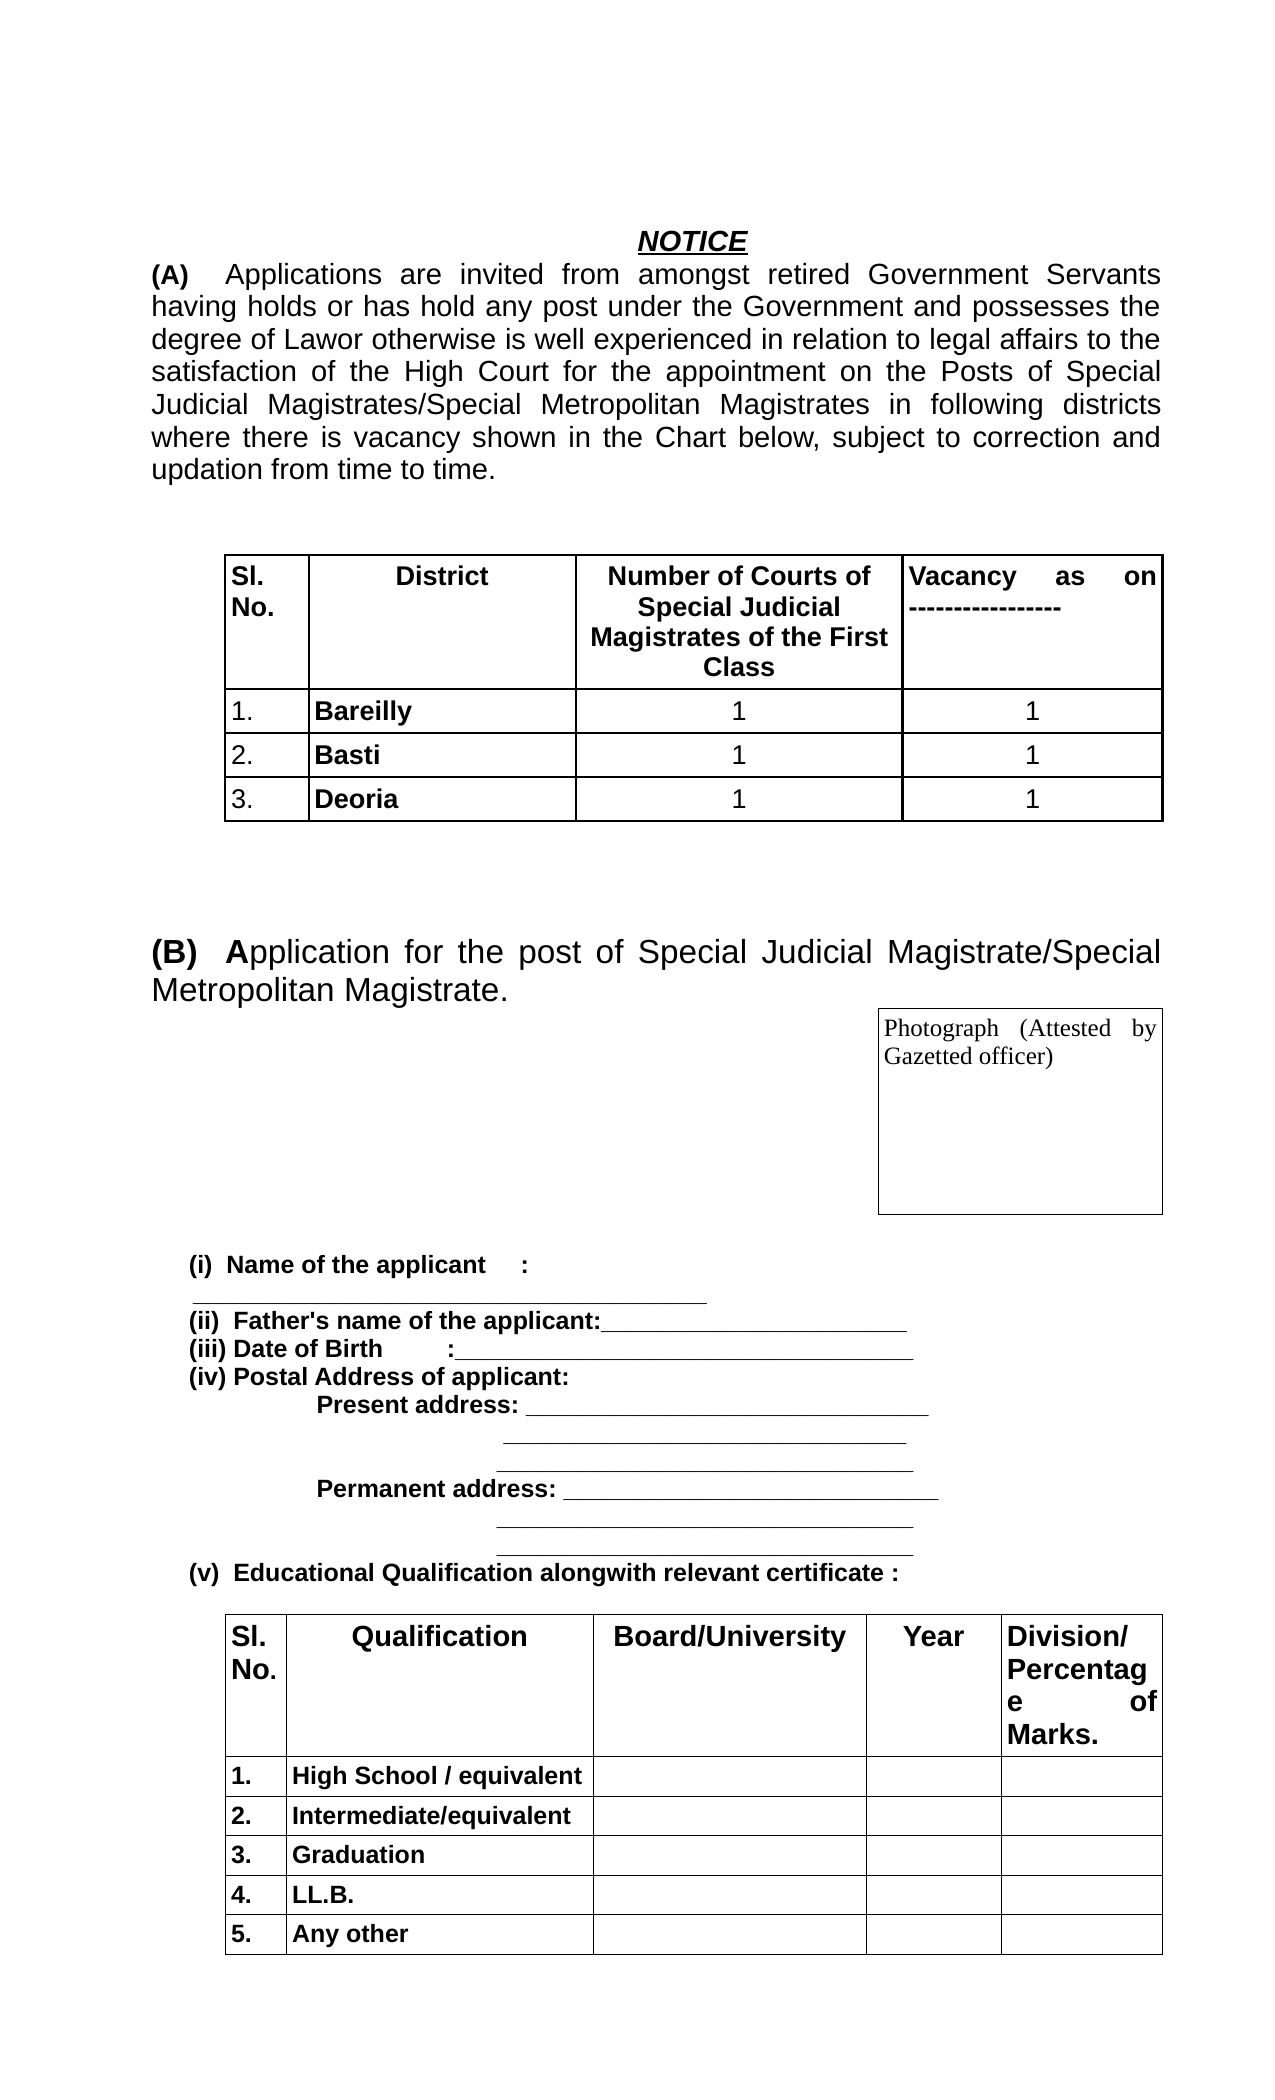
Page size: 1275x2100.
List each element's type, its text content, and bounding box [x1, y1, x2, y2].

list Educational Qualification alongwith relevant certificate : [189, 1558, 1162, 1586]
list ______________________________ [189, 1530, 1162, 1558]
table_cell [867, 1915, 1001, 1953]
text NOTICE [225, 225, 1162, 258]
table_cell [594, 1797, 866, 1835]
table_header Qualification [287, 1615, 593, 1756]
table_cell Basti [310, 734, 575, 776]
table_header Board/University [594, 1615, 866, 1756]
table_cell Graduation [287, 1836, 593, 1874]
table_cell 1. [226, 1757, 286, 1796]
text (A) Applications are invited from amongst retired Government Servants having holds or has hold any post under the Government and possesses the degree of Lawor otherwise is well experienced in relation to legal affairs to the satisfaction of the High Court for the appointment on the Posts of Special Judicial Magistrates/Special Metropolitan Magistrates in following districts where there is vacancy shown in the Chart below, subject to correction and updation from time to time. [151, 258, 1162, 486]
table_cell Intermediate/equivalent [287, 1797, 593, 1835]
table_cell LL.B. [287, 1876, 593, 1914]
table_cell Bareilly [310, 690, 575, 732]
table_cell 3. [226, 778, 308, 820]
list _____________________________ [189, 1419, 1162, 1447]
table_cell 2. [226, 734, 308, 776]
table_cell [867, 1757, 1001, 1796]
table_header Division/Percentage of Marks. [1002, 1615, 1162, 1756]
list Postal Address of applicant: [189, 1363, 1162, 1391]
table_cell 1 [577, 734, 901, 776]
table_header Sl. No. [226, 556, 308, 688]
table_cell [594, 1757, 866, 1796]
table_cell Deoria [310, 778, 575, 820]
table_cell High School / equivalent [287, 1757, 593, 1796]
table_cell 1 [904, 734, 1161, 776]
table_header Year [867, 1615, 1001, 1756]
table_cell 1 [577, 690, 901, 732]
table_cell [594, 1915, 866, 1953]
table_cell [867, 1797, 1001, 1835]
list ______________________________ [189, 1502, 1162, 1530]
table_cell [594, 1836, 866, 1874]
list ______________________________ [189, 1447, 1162, 1474]
list Name of the applicant : [189, 1251, 1162, 1279]
table_cell 5. [226, 1915, 286, 1953]
table_cell 1. [226, 690, 308, 732]
table_cell [1002, 1915, 1162, 1953]
text _____________________________________ [151, 1279, 1162, 1307]
table_header Sl. No. [226, 1615, 286, 1756]
list Date of Birth :_________________________________ [189, 1335, 1162, 1363]
table_cell Any other [287, 1915, 593, 1953]
table_cell [1002, 1876, 1162, 1914]
table_header District [310, 556, 575, 688]
table_cell 4. [226, 1876, 286, 1914]
table_cell 1 [577, 778, 901, 820]
table_cell [594, 1876, 866, 1914]
list Father's name of the applicant:______________________ [189, 1307, 1162, 1335]
table_header Vacancy as on ----------------- [904, 556, 1161, 688]
text (B) Application for the post of Special Judicial Magistrate/Special Metropolitan Magistrate. [151, 934, 1162, 1008]
table_cell [1002, 1836, 1162, 1874]
list Present address: _____________________________ [189, 1391, 1162, 1419]
table_cell [1002, 1757, 1162, 1796]
table_cell 2. [226, 1797, 286, 1835]
table_cell 3. [226, 1836, 286, 1874]
list Permanent address: ___________________________ [189, 1474, 1162, 1502]
table_cell 1 [904, 778, 1161, 820]
table_header Photograph (Attested by Gazetted officer) [879, 1009, 1162, 1214]
table_cell [1002, 1797, 1162, 1835]
table_header Number of Courts of Special Judicial Magistrates of the First Class [577, 556, 901, 688]
table_cell [867, 1876, 1001, 1914]
table_cell 1 [904, 690, 1161, 732]
table_cell [867, 1836, 1001, 1874]
